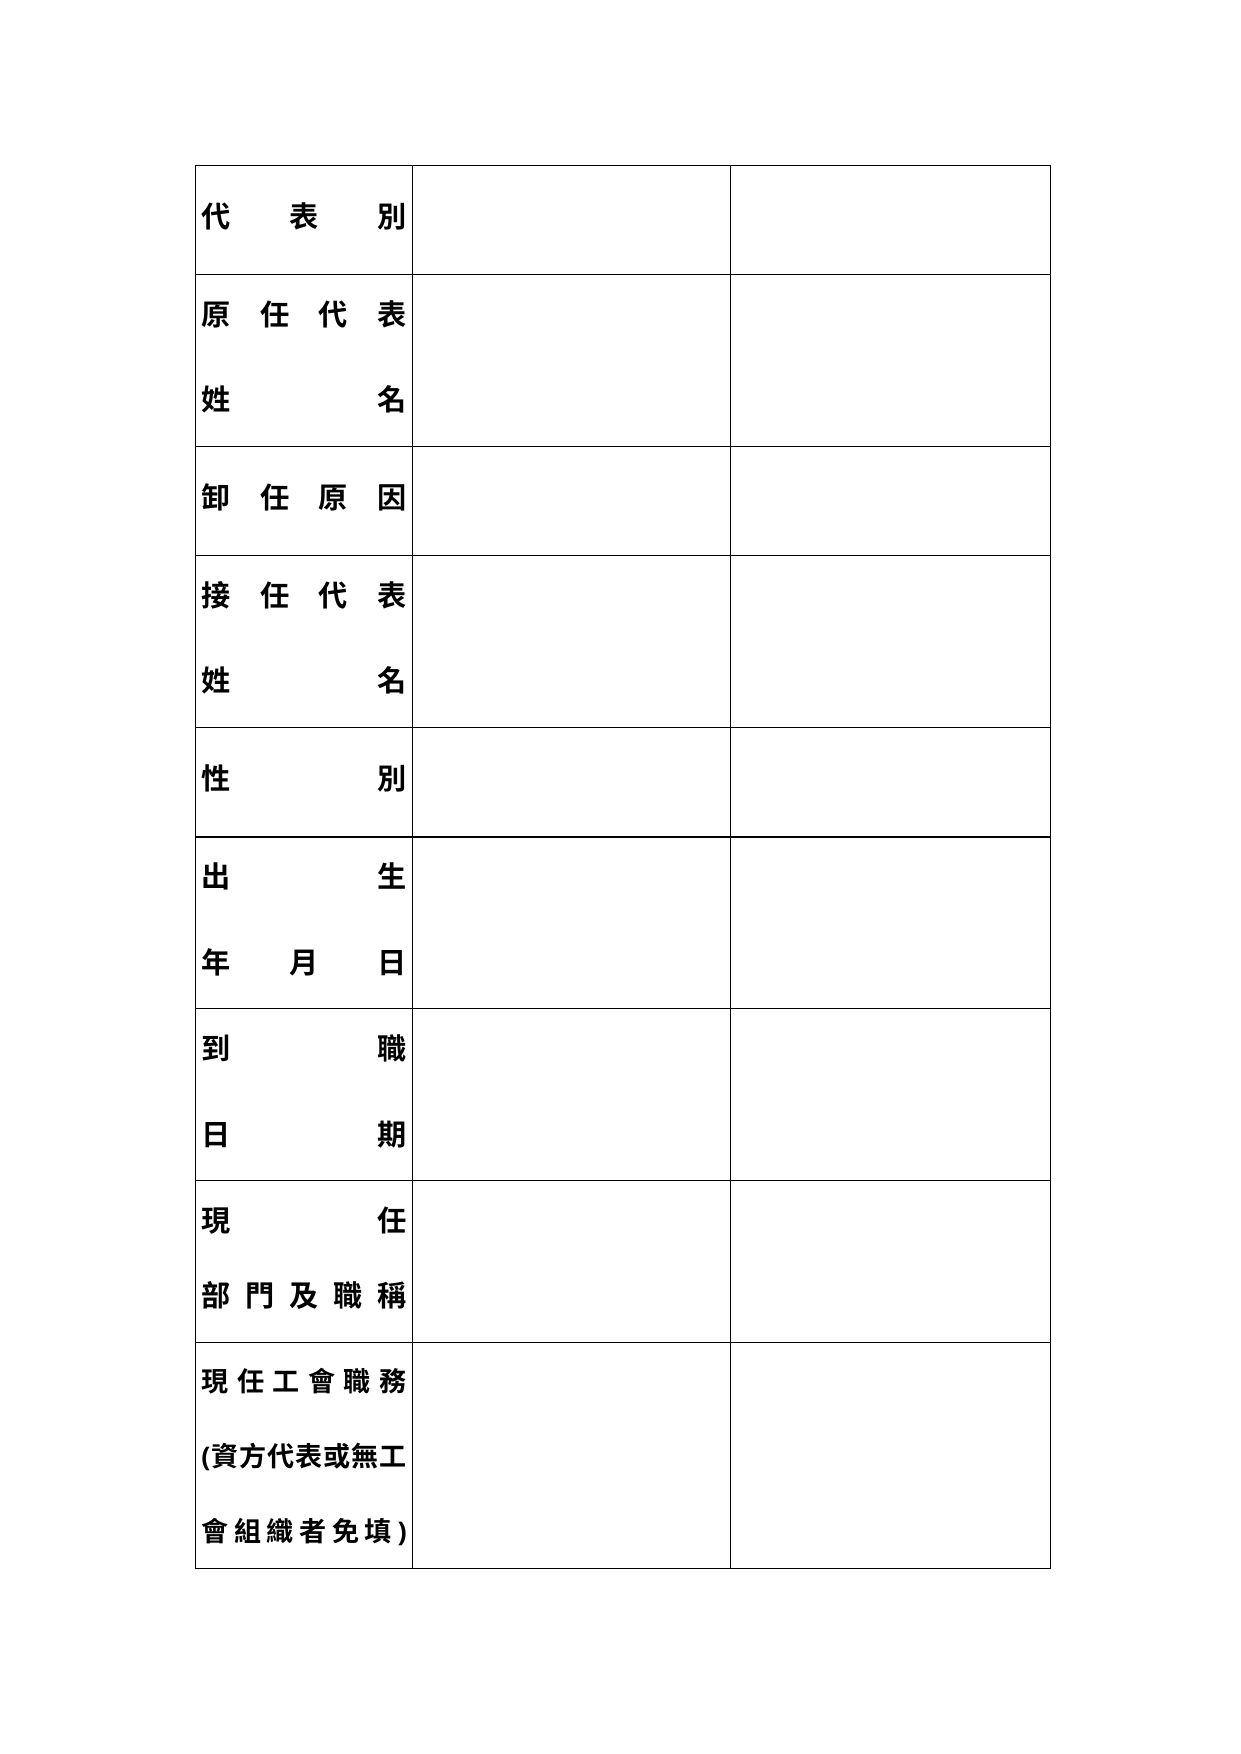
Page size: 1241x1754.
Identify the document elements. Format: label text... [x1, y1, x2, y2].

table_cell [731, 728, 1050, 836]
table_cell 到 職 日 期 [196, 1009, 412, 1180]
table_cell [413, 838, 730, 1008]
table_header [413, 166, 730, 274]
table_cell [731, 275, 1050, 446]
table_cell [731, 1009, 1050, 1180]
table_cell 性別 [196, 728, 412, 836]
table_cell 原任代表 姓 名 [196, 275, 412, 446]
table_cell 現任 部門及職稱 [196, 1181, 412, 1342]
table_cell 接任代表 姓 名 [196, 556, 412, 727]
table_cell [731, 556, 1050, 727]
table_cell [413, 1181, 730, 1342]
table_cell [731, 1343, 1050, 1568]
table_cell [731, 1181, 1050, 1342]
table_cell 卸任原因 [196, 447, 412, 555]
table_cell [413, 1009, 730, 1180]
table_cell [731, 838, 1050, 1008]
table_header 代表別 [196, 166, 412, 274]
table_cell 現任工會職務 (資方代表或無工會組織者免填) [196, 1343, 412, 1568]
table_cell [413, 447, 730, 555]
table_cell 出 生 年月日 [196, 838, 412, 1008]
table_cell [413, 728, 730, 836]
table_header [731, 166, 1050, 274]
table_cell [413, 1343, 730, 1568]
table_cell [413, 556, 730, 727]
table_cell [413, 275, 730, 446]
table_cell [731, 447, 1050, 555]
